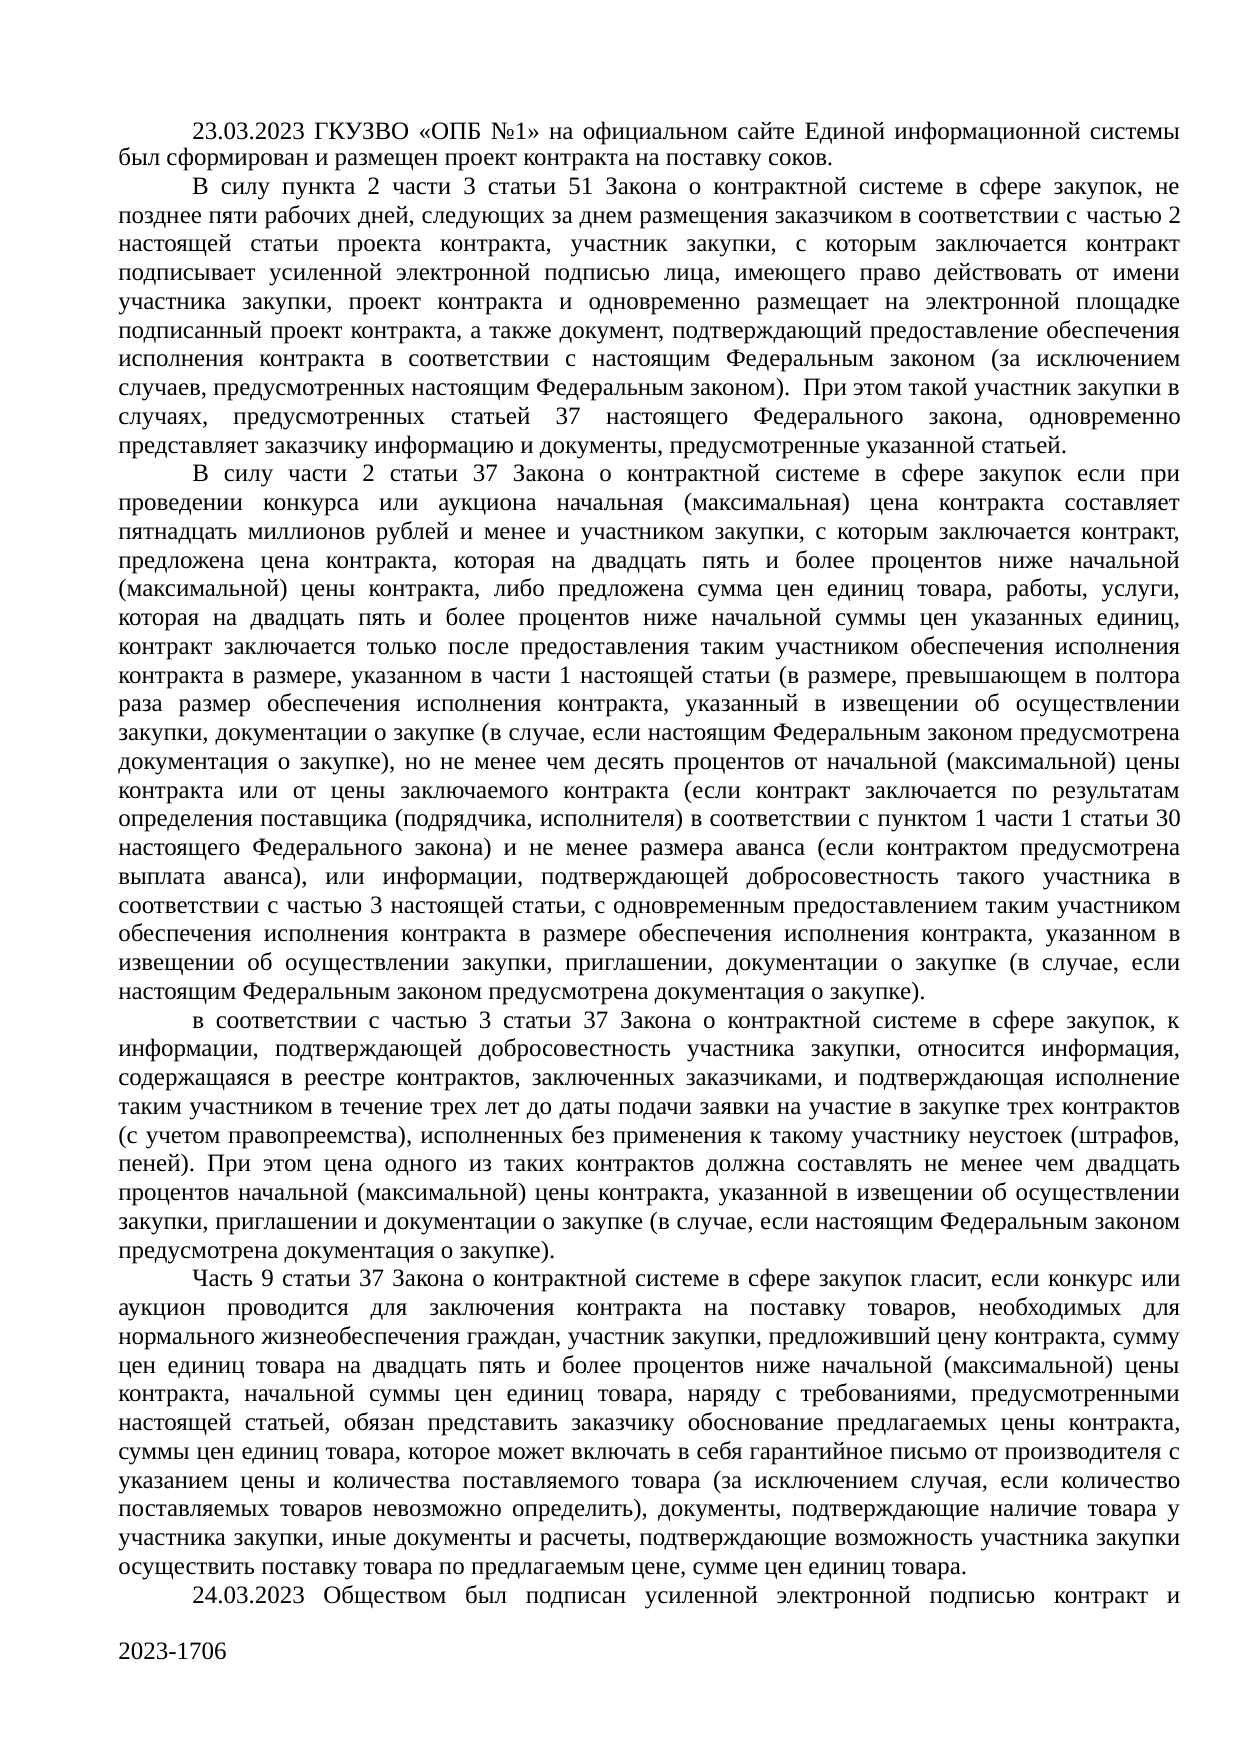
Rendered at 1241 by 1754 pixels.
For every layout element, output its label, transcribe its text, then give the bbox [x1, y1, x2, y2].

text Часть 9 статьи 37 Закона о контрактной системе в сфере закупок гласит, если конкурс или аукцион проводится для заключения контракта на поставку товаров, необходимых для нормального жизнеобеспечения граждан, участник закупки, предложивший цену контракта, сумму цен единиц товара на двадцать пять и более процентов ниже начальной (максимальной) цены контракта, начальной суммы цен единиц товара, наряду с требованиями, предусмотренными настоящей статьей, обязан представить заказчику обоснование предлагаемых цены контракта, суммы цен единиц товара, которое может включать в себя гарантийное письмо от производителя с указанием цены и количества поставляемого товара (за исключением случая, если количество поставляемых товаров невозможно определить), документы, подтверждающие наличие товара у участника закупки, иные документы и расчеты, подтверждающие возможность участника закупки осуществить поставку товара по предлагаемым цене, сумме цен единиц товара. [118, 1263, 1181, 1580]
text в соответствии с частью 3 статьи 37 Закона о контрактной системе в сфере закупок, к информации, подтверждающей добросовестность участника закупки, относится информация, содержащаяся в реестре контрактов, заключенных заказчиками, и подтверждающая исполнение таким участником в течение трех лет до даты подачи заявки на участие в закупке трех контрактов (с учетом правопреемства), исполненных без применения к такому участнику неустоек (штрафов, пеней). При этом цена одного из таких контрактов должна составлять не менее чем двадцать процентов начальной (максимальной) цены контракта, указанной в извещении об осуществлении закупки, приглашении и документации о закупке (в случае, если настоящим Федеральным законом предусмотрена документация о закупке). [118, 1005, 1181, 1263]
text В силу пункта 2 части 3 статьи 51 Закона о контрактной системе в сфере закупок, не позднее пяти рабочих дней, следующих за днем размещения заказчиком в соответствии с частью 2 настоящей статьи проекта контракта, участник закупки, с которым заключается контракт подписывает усиленной электронной подписью лица, имеющего право действовать от имени участника закупки, проект контракта и одновременно размещает на электронной площадке подписанный проект контракта, а также документ, подтверждающий предоставление обеспечения исполнения контракта в соответствии с настоящим Федеральным законом (за исключением случаев, предусмотренных настоящим Федеральным законом). При этом такой участник закупки в случаях, предусмотренных статьей 37 настоящего Федерального закона, одновременно представляет заказчику информацию и документы, предусмотренные указанной статьей. [118, 171, 1181, 458]
text 23.03.2023 ГКУЗВО «ОПБ №1» на официальном сайте Единой информационной системы был сформирован и размещен проект контракта на поставку соков. [118, 118, 1181, 171]
text В силу части 2 статьи 37 Закона о контрактной системе в сфере закупок если при проведении конкурса или аукциона начальная (максимальная) цена контракта составляет пятнадцать миллионов рублей и менее и участником закупки, с которым заключается контракт, предложена цена контракта, которая на двадцать пять и более процентов ниже начальной (максимальной) цены контракта, либо предложена сумма цен единиц товара, работы, услуги, которая на двадцать пять и более процентов ниже начальной суммы цен указанных единиц, контракт заключается только после предоставления таким участником обеспечения исполнения контракта в размере, указанном в части 1 настоящей статьи (в размере, превышающем в полтора раза размер обеспечения исполнения контракта, указанный в извещении об осуществлении закупки, документации о закупке (в случае, если настоящим Федеральным законом предусмотрена документация о закупке), но не менее чем десять процентов от начальной (максимальной) цены контракта или от цены заключаемого контракта (если контракт заключается по результатам определения поставщика (подрядчика, исполнителя) в соответствии с пунктом 1 части 1 статьи 30 настоящего Федерального закона) и не менее размера аванса (если контрактом предусмотрена выплата аванса), или информации, подтверждающей добросовестность такого участника в соответствии с частью 3 настоящей статьи, с одновременным предоставлением таким участником обеспечения исполнения контракта в размере обеспечения исполнения контракта, указанном в извещении об осуществлении закупки, приглашении, документации о закупке (в случае, если настоящим Федеральным законом предусмотрена документация о закупке). [118, 458, 1181, 1005]
text 24.03.2023 Обществом был подписан усиленной электронной подписью контракт и [118, 1580, 1181, 1608]
